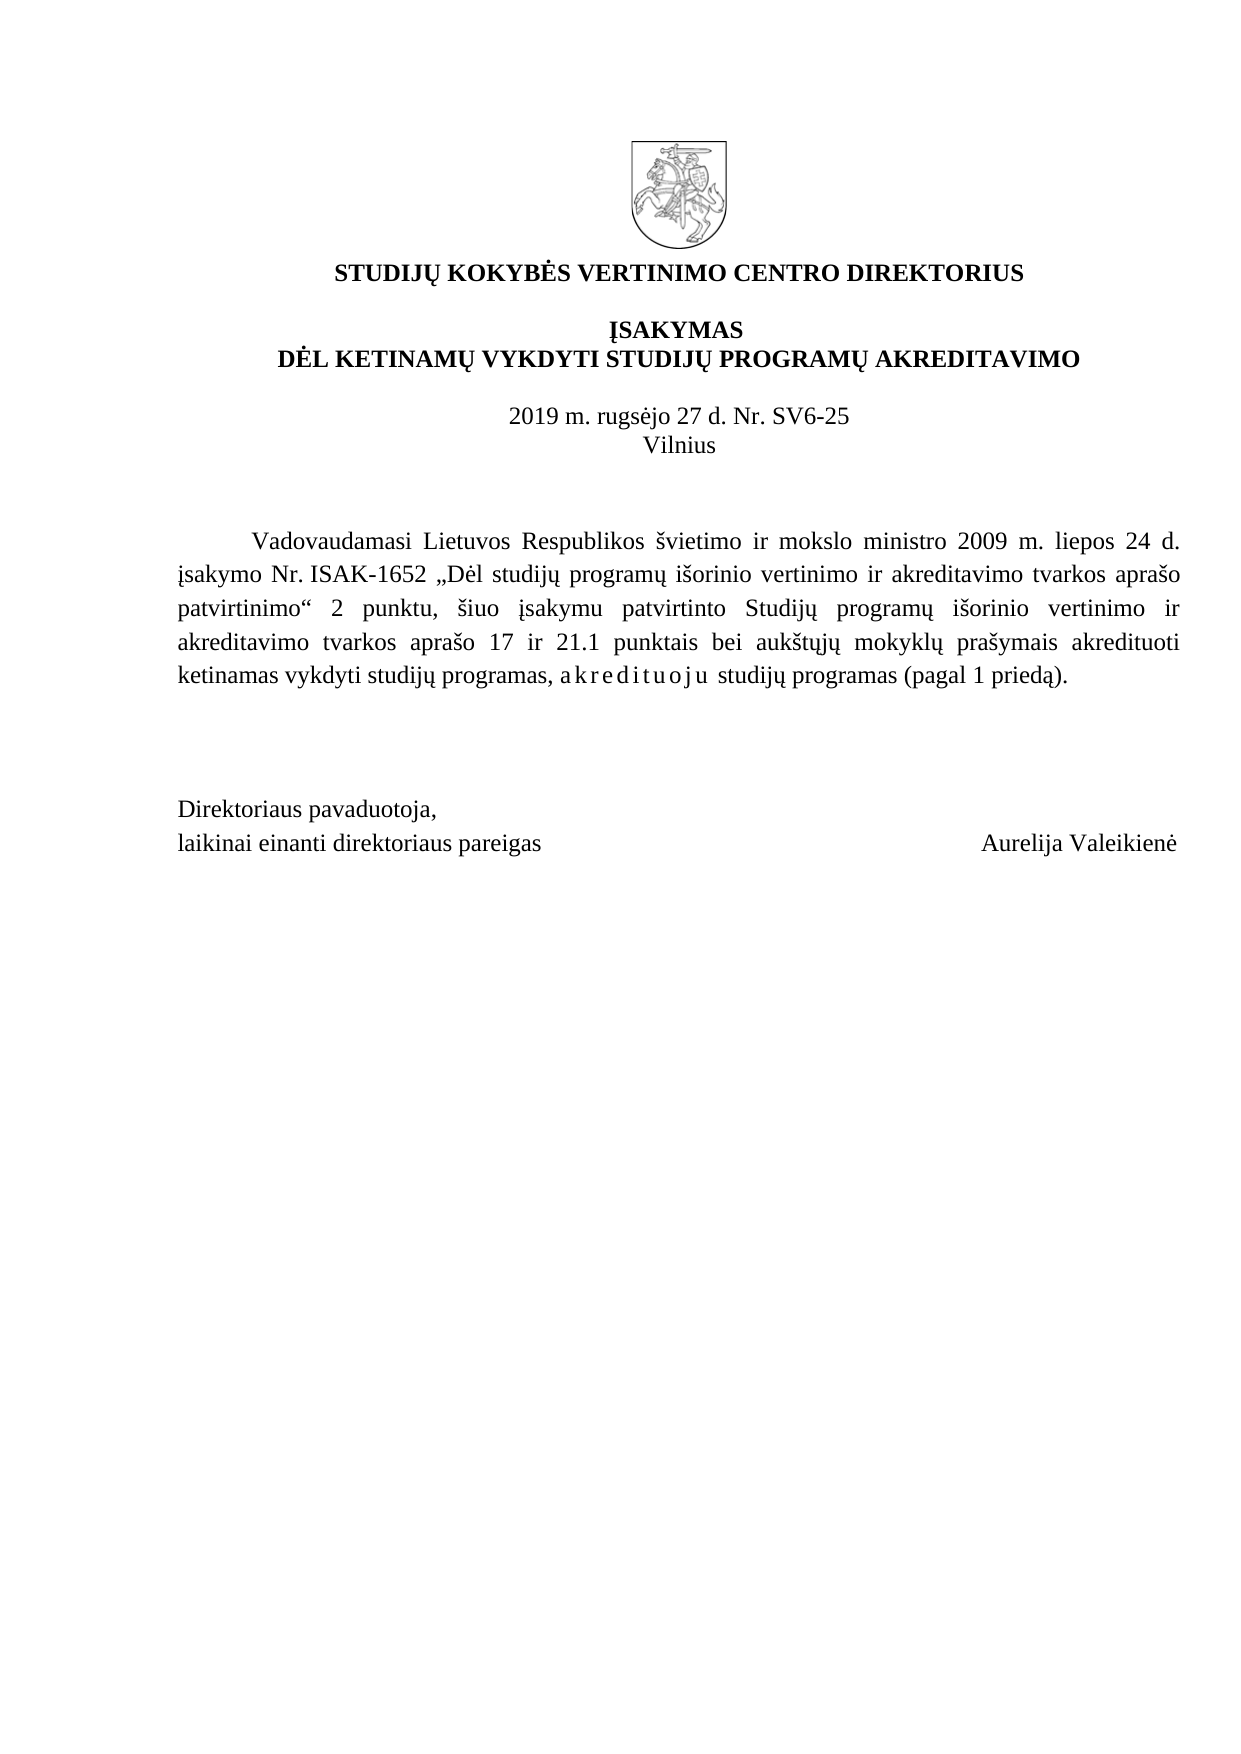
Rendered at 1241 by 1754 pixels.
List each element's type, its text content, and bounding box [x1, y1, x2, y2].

text 2019 m. rugsėjo 27 d. Nr. SV6-25 [177, 401, 1181, 430]
text laikinai einanti direktoriaus pareigas Aurelija Valeikienė [177, 828, 1181, 857]
text Direktoriaus pavaduotoja, [177, 794, 1181, 823]
text Vadovaudamasi Lietuvos Respublikos švietimo ir mokslo ministro 2009 m. liepos 24 d. įsakymo Nr. ISAK-1652 „Dėl studijų programų išorinio vertinimo ir akreditavimo tvarkos aprašo patvirtinimo“ 2 punktu, šiuo įsakymu patvirtinto Studijų programų išorinio vertinimo ir akreditavimo tvarkos aprašo 17 ir 21.1 punktais bei aukštųjų mokyklų prašymais akredituoti ketinamas vykdyti studijų programas, akredituoju studijų programas (pagal 1 priedą). [177, 526, 1181, 689]
text Vilnius [177, 430, 1181, 459]
text STUDIJŲ KOKYBĖS VERTINIMO CENTRO DIREKTORIUS [177, 258, 1181, 286]
text DĖL KETINAMŲ VYKDYTI STUDIJŲ PROGRAMŲ AKREDITAVIMO [177, 344, 1181, 373]
text ĮSAKYMAS [177, 315, 1181, 344]
